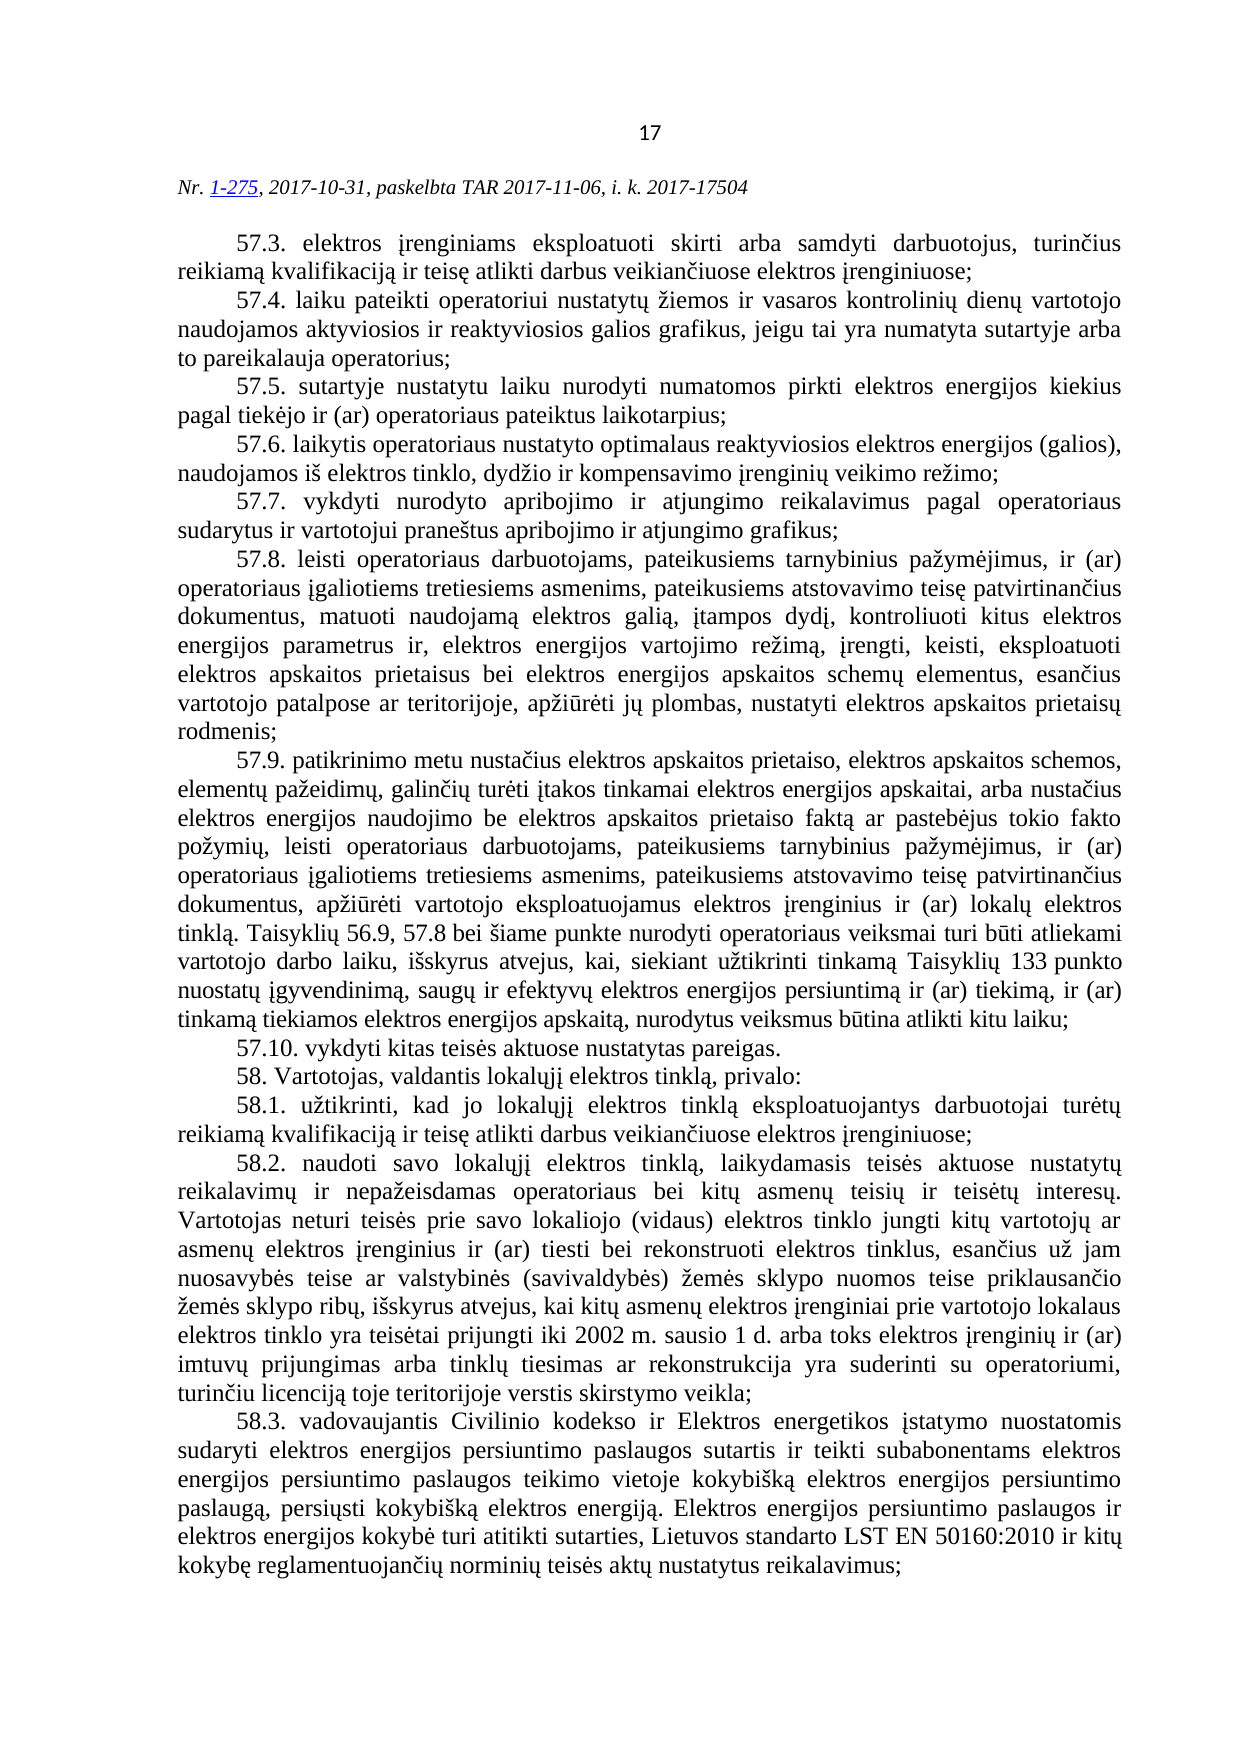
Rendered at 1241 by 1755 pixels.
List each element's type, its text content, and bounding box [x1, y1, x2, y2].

text 57.6. laikytis operatoriaus nustatyto optimalaus reaktyviosios elektros energijos (galios), naudojamos iš elektros tinklo, dydžio ir kompensavimo įrenginių veikimo režimo; [177, 429, 1122, 486]
text 57.4. laiku pateikti operatoriui nustatytų žiemos ir vasaros kontrolinių dienų vartotojo naudojamos aktyviosios ir reaktyviosios galios grafikus, jeigu tai yra numatyta sutartyje arba to pareikalauja operatorius; [177, 285, 1122, 371]
text 58.3. vadovaujantis Civilinio kodekso ir Elektros energetikos įstatymo nuostatomis sudaryti elektros energijos persiuntimo paslaugos sutartis ir teikti subabonentams elektros energijos persiuntimo paslaugos teikimo vietoje kokybišką elektros energijos persiuntimo paslaugą, persiųsti kokybišką elektros energiją. Elektros energijos persiuntimo paslaugos ir elektros energijos kokybė turi atitikti sutarties, Lietuvos standarto LST EN 50160:2010 ir kitų kokybę reglamentuojančių norminių teisės aktų nustatytus reikalavimus; [177, 1406, 1122, 1579]
text Nr. 1-275, 2017-10-31, paskelbta TAR 2017-11-06, i. k. 2017-17504 [177, 175, 1122, 199]
text 58.2. naudoti savo lokalųjį elektros tinklą, laikydamasis teisės aktuose nustatytų reikalavimų ir nepažeisdamas operatoriaus bei kitų asmenų teisių ir teisėtų interesų. Vartotojas neturi teisės prie savo lokaliojo (vidaus) elektros tinklo jungti kitų vartotojų ar asmenų elektros įrenginius ir (ar) tiesti bei rekonstruoti elektros tinklus, esančius už jam nuosavybės teise ar valstybinės (savivaldybės) žemės sklypo nuomos teise priklausančio žemės sklypo ribų, išskyrus atvejus, kai kitų asmenų elektros įrenginiai prie vartotojo lokalaus elektros tinklo yra teisėtai prijungti iki 2002 m. sausio 1 d. arba toks elektros įrenginių ir (ar) imtuvų prijungimas arba tinklų tiesimas ar rekonstrukcija yra suderinti su operatoriumi, turinčiu licenciją toje teritorijoje verstis skirstymo veikla; [177, 1148, 1122, 1406]
text 57.8. leisti operatoriaus darbuotojams, pateikusiems tarnybinius pažymėjimus, ir (ar) operatoriaus įgaliotiems tretiesiems asmenims, pateikusiems atstovavimo teisę patvirtinančius dokumentus, matuoti naudojamą elektros galią, įtampos dydį, kontroliuoti kitus elektros energijos parametrus ir, elektros energijos vartojimo režimą, įrengti, keisti, eksploatuoti elektros apskaitos prietaisus bei elektros energijos apskaitos schemų elementus, esančius vartotojo patalpose ar teritorijoje, apžiūrėti jų plombas, nustatyti elektros apskaitos prietaisų rodmenis; [177, 544, 1122, 745]
text 57.9. patikrinimo metu nustačius elektros apskaitos prietaiso, elektros apskaitos schemos, elementų pažeidimų, galinčių turėti įtakos tinkamai elektros energijos apskaitai, arba nustačius elektros energijos naudojimo be elektros apskaitos prietaiso faktą ar pastebėjus tokio fakto požymių, leisti operatoriaus darbuotojams, pateikusiems tarnybinius pažymėjimus, ir (ar) operatoriaus įgaliotiems tretiesiems asmenims, pateikusiems atstovavimo teisę patvirtinančius dokumentus, apžiūrėti vartotojo eksploatuojamus elektros įrenginius ir (ar) lokalų elektros tinklą. Taisyklių 56.9, 57.8 bei šiame punkte nurodyti operatoriaus veiksmai turi būti atliekami vartotojo darbo laiku, išskyrus atvejus, kai, siekiant užtikrinti tinkamą Taisyklių 133 punkto nuostatų įgyvendinimą, saugų ir efektyvų elektros energijos persiuntimą ir (ar) tiekimą, ir (ar) tinkamą tiekiamos elektros energijos apskaitą, nurodytus veiksmus būtina atlikti kitu laiku; [177, 745, 1122, 1033]
text 57.5. sutartyje nustatytu laiku nurodyti numatomos pirkti elektros energijos kiekius pagal tiekėjo ir (ar) operatoriaus pateiktus laikotarpius; [177, 371, 1122, 429]
text 57.7. vykdyti nurodyto apribojimo ir atjungimo reikalavimus pagal operatoriaus sudarytus ir vartotojui praneštus apribojimo ir atjungimo grafikus; [177, 486, 1122, 544]
text 57.3. elektros įrenginiams eksploatuoti skirti arba samdyti darbuotojus, turinčius reikiamą kvalifikaciją ir teisę atlikti darbus veikiančiuose elektros įrenginiuose; [177, 228, 1122, 285]
text 58.1. užtikrinti, kad jo lokalųjį elektros tinklą eksploatuojantys darbuotojai turėtų reikiamą kvalifikaciją ir teisę atlikti darbus veikiančiuose elektros įrenginiuose; [177, 1090, 1122, 1148]
text 57.10. vykdyti kitas teisės aktuose nustatytas pareigas. [177, 1033, 1122, 1061]
text 58. Vartotojas, valdantis lokalųjį elektros tinklą, privalo: [177, 1061, 1122, 1090]
